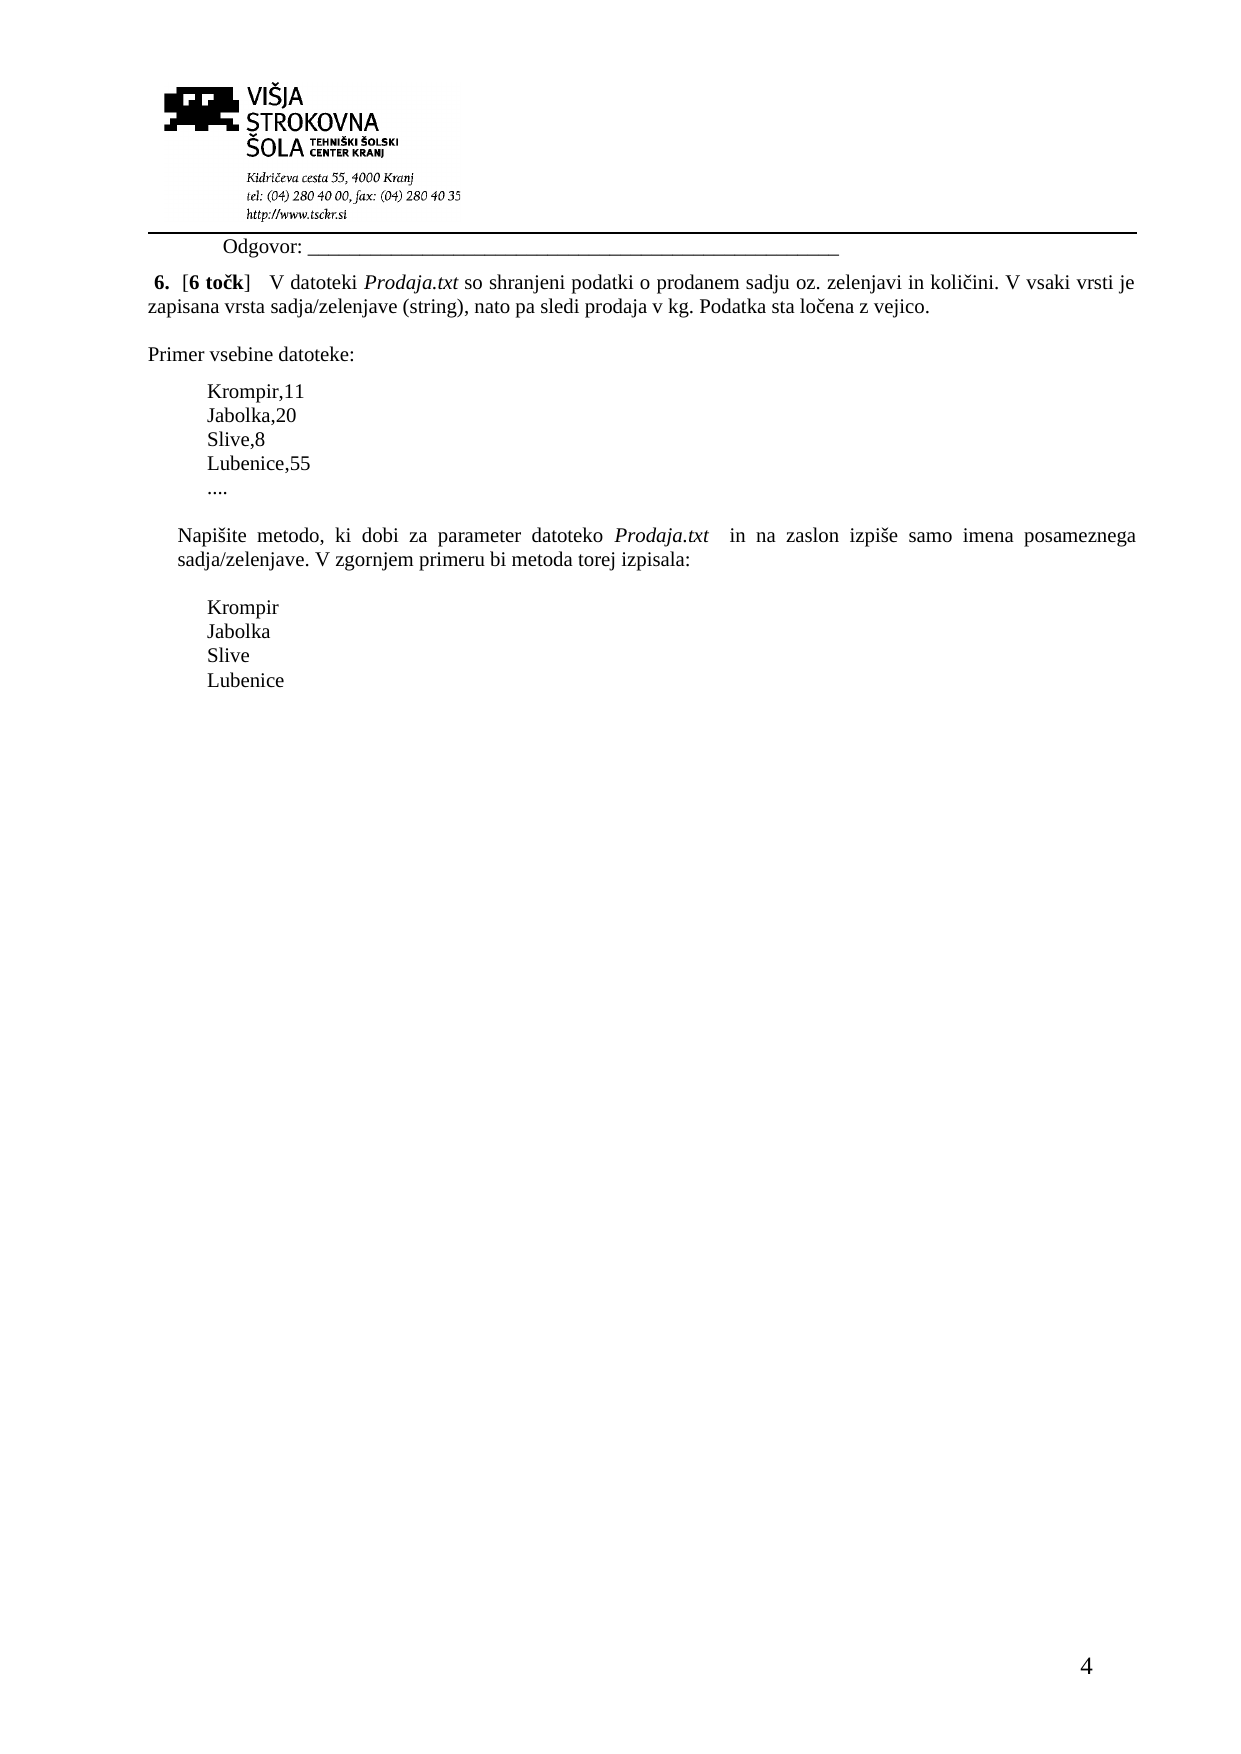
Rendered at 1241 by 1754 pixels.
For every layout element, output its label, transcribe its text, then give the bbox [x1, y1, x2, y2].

text Odgovor: ___________________________________________________ [148, 234, 1137, 258]
text Jabolka [207, 619, 1137, 643]
text Krompir,11 [207, 379, 1137, 403]
text 6. [6 točk] V datoteki Prodaja.txt so shranjeni podatki o prodanem sadju oz. zelenjavi in količini. V vsaki vrsti je zapisana vrsta sadja/zelenjave (string), nato pa sledi prodaja v kg. Podatka sta ločena z vejico. [148, 270, 1137, 318]
text Krompir [207, 595, 1137, 619]
picture [164, 82, 461, 222]
text .... [207, 475, 1137, 499]
text Lubenice [207, 667, 1137, 692]
text Slive,8 [207, 427, 1137, 451]
text Lubenice,55 [207, 451, 1137, 475]
text Slive [207, 643, 1137, 667]
text Primer vsebine datoteke: [148, 342, 1137, 366]
text Napišite metodo, ki dobi za parameter datoteko Prodaja.txt in na zaslon izpiše samo imena posameznega sadja/zelenjave. V zgornjem primeru bi metoda torej izpisala: [177, 523, 1137, 571]
text Jabolka,20 [207, 403, 1137, 427]
